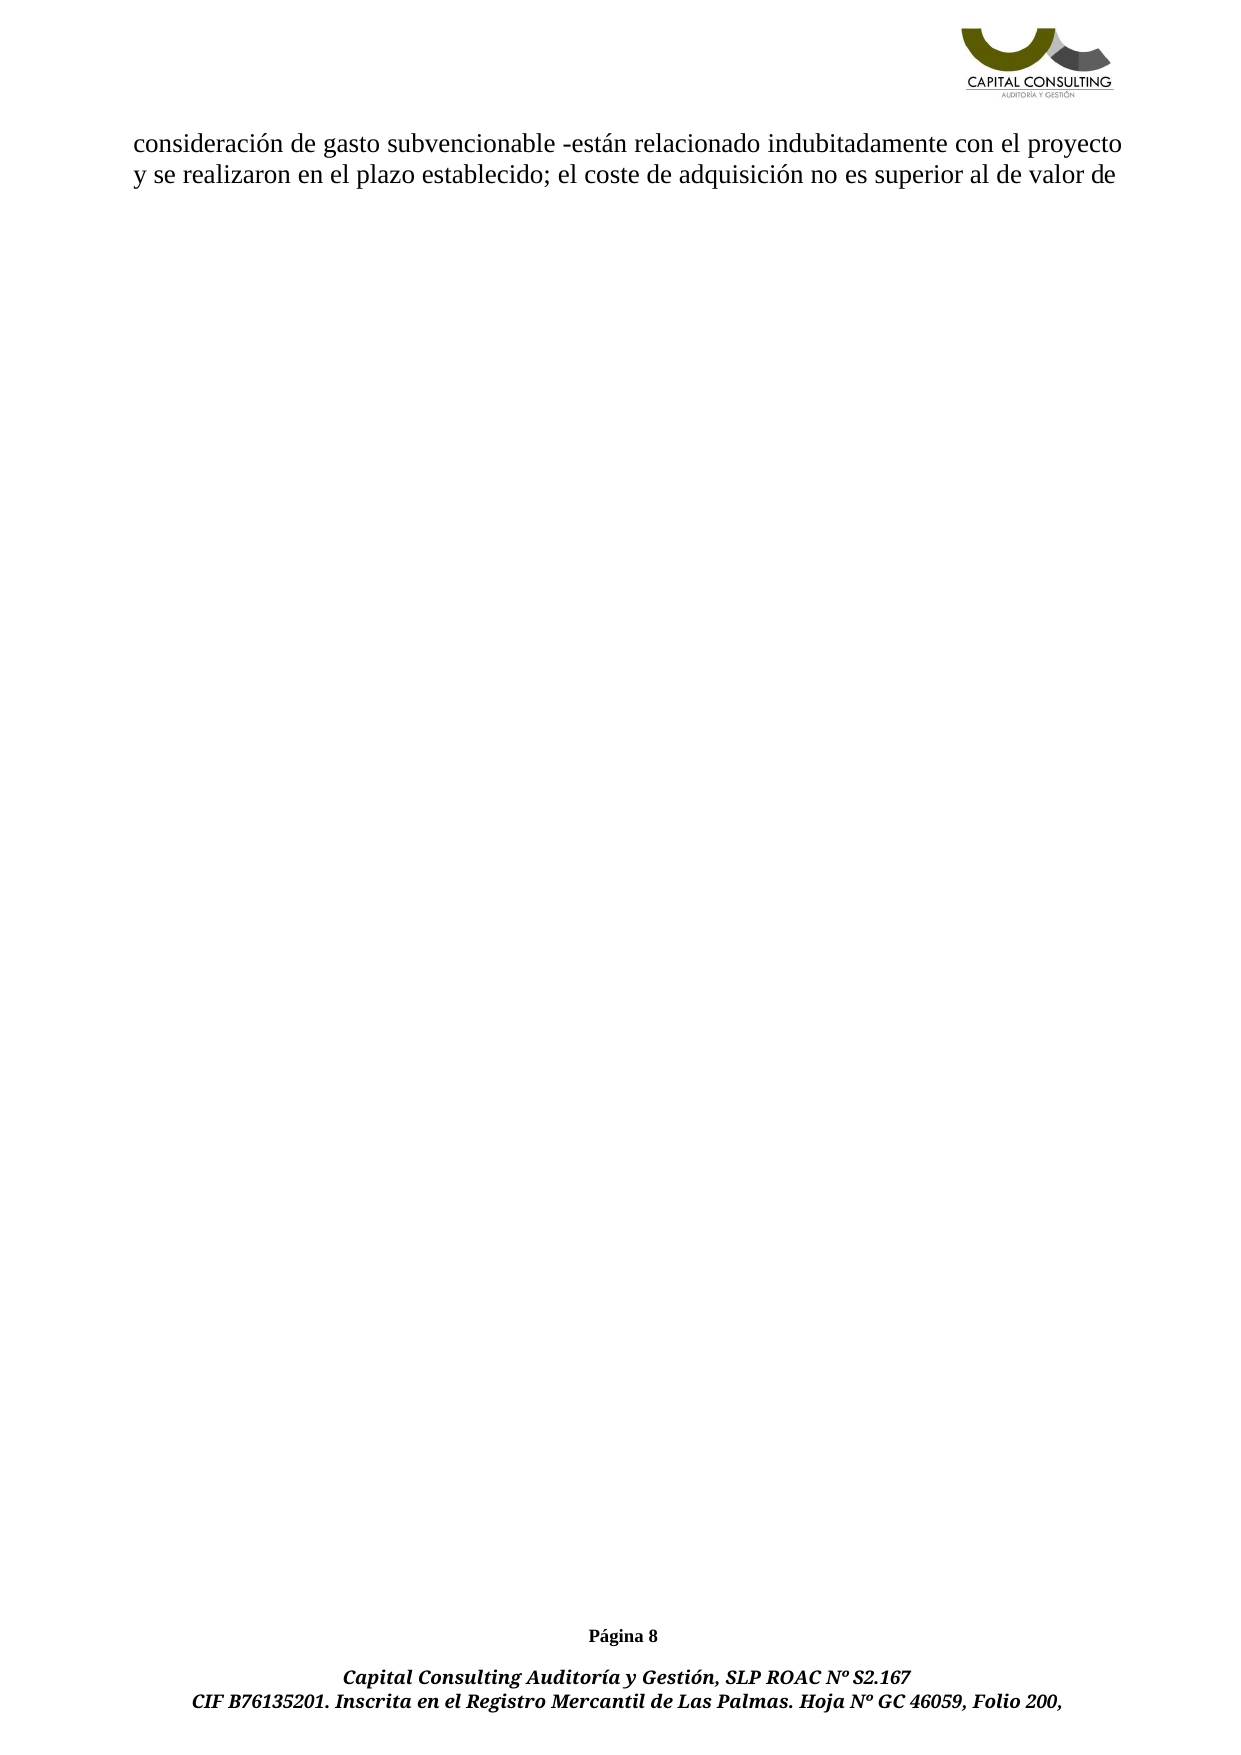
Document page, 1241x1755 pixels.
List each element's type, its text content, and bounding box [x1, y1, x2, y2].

text consideración de gasto subvencionable -están relacionado indubitadamente con el proyecto y se realizaron en el plazo establecido; el coste de adquisición no es superior al de valor de [133, 127, 1123, 190]
